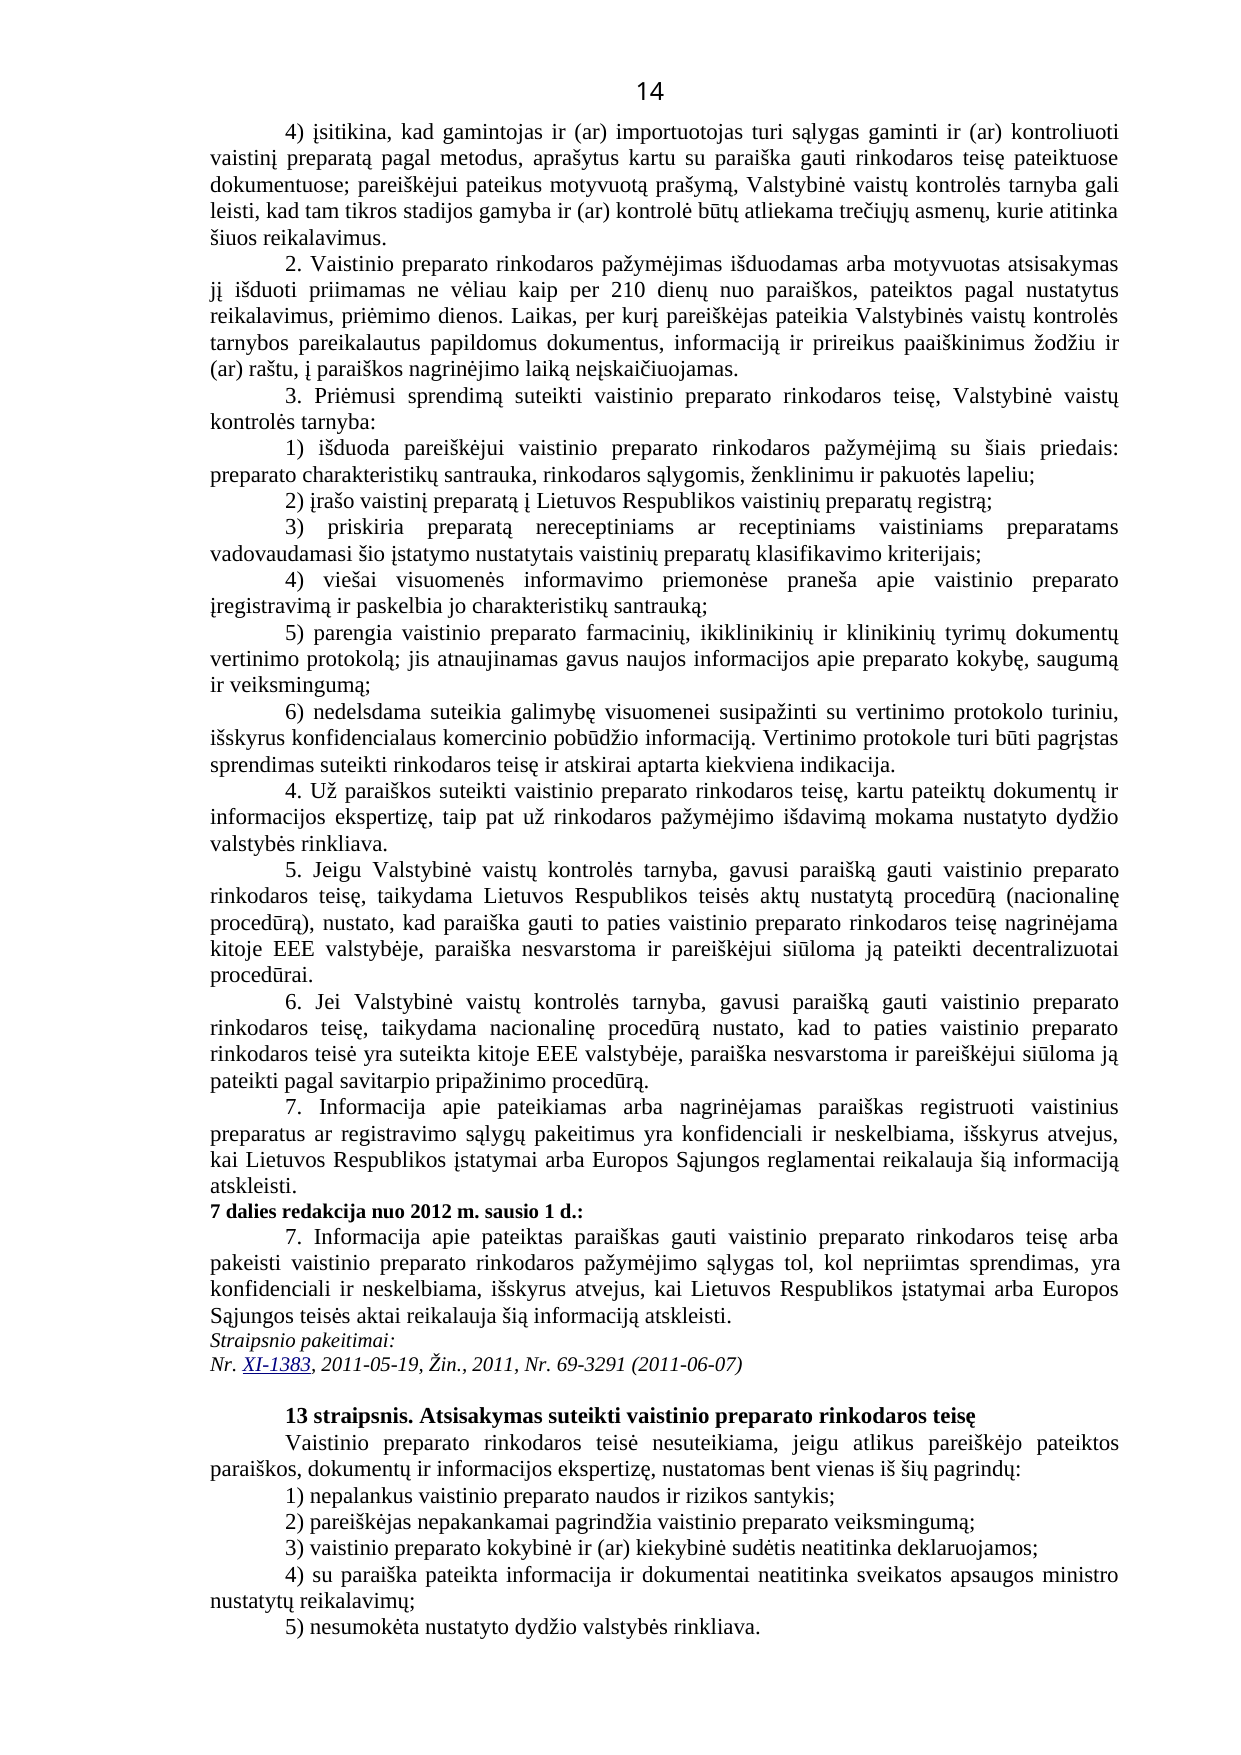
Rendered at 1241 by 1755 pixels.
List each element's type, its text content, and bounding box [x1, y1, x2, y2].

text 2. Vaistinio preparato rinkodaros pažymėjimas išduodamas arba motyvuotas atsisakymas jį išduoti priimamas ne vėliau kaip per 210 dienų nuo paraiškos, pateiktos pagal nustatytus reikalavimus, priėmimo dienos. Laikas, per kurį pareiškėjas pateikia Valstybinės vaistų kontrolės tarnybos pareikalautus papildomus dokumentus, informaciją ir prireikus paaiškinimus žodžiu ir (ar) raštu, į paraiškos nagrinėjimo laiką neįskaičiuojamas. [210, 250, 1120, 382]
text 3. Priėmusi sprendimą suteikti vaistinio preparato rinkodaros teisę, Valstybinė vaistų kontrolės tarnyba: [210, 382, 1120, 434]
text 5) nesumokėta nustatyto dydžio valstybės rinkliava. [210, 1613, 1120, 1640]
text 4. Už paraiškos suteikti vaistinio preparato rinkodaros teisę, kartu pateiktų dokumentų ir informacijos ekspertizę, taip pat už rinkodaros pažymėjimo išdavimą mokama nustatyto dydžio valstybės rinkliava. [210, 777, 1120, 856]
text 7 dalies redakcija nuo 2012 m. sausio 1 d.: [210, 1199, 1120, 1223]
text Vaistinio preparato rinkodaros teisė nesuteikiama, jeigu atlikus pareiškėjo pateiktos paraiškos, dokumentų ir informacijos ekspertizę, nustatomas bent vienas iš šių pagrindų: [210, 1429, 1120, 1482]
text 4) įsitikina, kad gamintojas ir (ar) importuotojas turi sąlygas gaminti ir (ar) kontroliuoti vaistinį preparatą pagal metodus, aprašytus kartu su paraiška gauti rinkodaros teisę pateiktuose dokumentuose; pareiškėjui pateikus motyvuotą prašymą, Valstybinė vaistų kontrolės tarnyba gali leisti, kad tam tikros stadijos gamyba ir (ar) kontrolė būtų atliekama trečiųjų asmenų, kurie atitinka šiuos reikalavimus. [210, 118, 1120, 250]
text 3) vaistinio preparato kokybinė ir (ar) kiekybinė sudėtis neatitinka deklaruojamos; [210, 1534, 1120, 1561]
text 7. Informacija apie pateikiamas arba nagrinėjamas paraiškas registruoti vaistinius preparatus ar registravimo sąlygų pakeitimus yra konfidenciali ir neskelbiama, išskyrus atvejus, kai Lietuvos Respublikos įstatymai arba Europos Sąjungos reglamentai reikalauja šią informaciją atskleisti. [210, 1093, 1120, 1199]
text 5) parengia vaistinio preparato farmacinių, ikiklinikinių ir klinikinių tyrimų dokumentų vertinimo protokolą; jis atnaujinamas gavus naujos informacijos apie preparato kokybę, saugumą ir veiksmingumą; [210, 619, 1120, 698]
text Straipsnio pakeitimai: [210, 1328, 1120, 1352]
text 5. Jeigu Valstybinė vaistų kontrolės tarnyba, gavusi paraišką gauti vaistinio preparato rinkodaros teisę, taikydama Lietuvos Respublikos teisės aktų nustatytą procedūrą (nacionalinę procedūrą), nustato, kad paraiška gauti to paties vaistinio preparato rinkodaros teisę nagrinėjama kitoje EEE valstybėje, paraiška nesvarstoma ir pareiškėjui siūloma ją pateikti decentralizuotai procedūrai. [210, 856, 1120, 988]
text 1) išduoda pareiškėjui vaistinio preparato rinkodaros pažymėjimą su šiais priedais: preparato charakteristikų santrauka, rinkodaros sąlygomis, ženklinimu ir pakuotės lapeliu; [210, 434, 1120, 487]
text 2) pareiškėjas nepakankamai pagrindžia vaistinio preparato veiksmingumą; [210, 1508, 1120, 1534]
text 1) nepalankus vaistinio preparato naudos ir rizikos santykis; [210, 1482, 1120, 1508]
text 6) nedelsdama suteikia galimybę visuomenei susipažinti su vertinimo protokolo turiniu, išskyrus konfidencialaus komercinio pobūdžio informaciją. Vertinimo protokole turi būti pagrįstas sprendimas suteikti rinkodaros teisę ir atskirai aptarta kiekviena indikacija. [210, 698, 1120, 777]
text 7. Informacija apie pateiktas paraiškas gauti vaistinio preparato rinkodaros teisę arba pakeisti vaistinio preparato rinkodaros pažymėjimo sąlygas tol, kol nepriimtas sprendimas, yra konfidenciali ir neskelbiama, išskyrus atvejus, kai Lietuvos Respublikos įstatymai arba Europos Sąjungos teisės aktai reikalauja šią informaciją atskleisti. [210, 1223, 1120, 1328]
text 13 straipsnis. Atsisakymas suteikti vaistinio preparato rinkodaros teisę [210, 1403, 1120, 1429]
text Nr. XI-1383, 2011-05-19, Žin., 2011, Nr. 69-3291 (2011-06-07) [210, 1352, 1120, 1376]
text 3) priskiria preparatą nereceptiniams ar receptiniams vaistiniams preparatams vadovaudamasi šio įstatymo nustatytais vaistinių preparatų klasifikavimo kriterijais; [210, 513, 1120, 566]
text 2) įrašo vaistinį preparatą į Lietuvos Respublikos vaistinių preparatų registrą; [210, 487, 1120, 513]
text 6. Jei Valstybinė vaistų kontrolės tarnyba, gavusi paraišką gauti vaistinio preparato rinkodaros teisę, taikydama nacionalinę procedūrą nustato, kad to paties vaistinio preparato rinkodaros teisė yra suteikta kitoje EEE valstybėje, paraiška nesvarstoma ir pareiškėjui siūloma ją pateikti pagal savitarpio pripažinimo procedūrą. [210, 988, 1120, 1093]
text 4) viešai visuomenės informavimo priemonėse praneša apie vaistinio preparato įregistravimą ir paskelbia jo charakteristikų santrauką; [210, 566, 1120, 619]
text 4) su paraiška pateikta informacija ir dokumentai neatitinka sveikatos apsaugos ministro nustatytų reikalavimų; [210, 1561, 1120, 1613]
